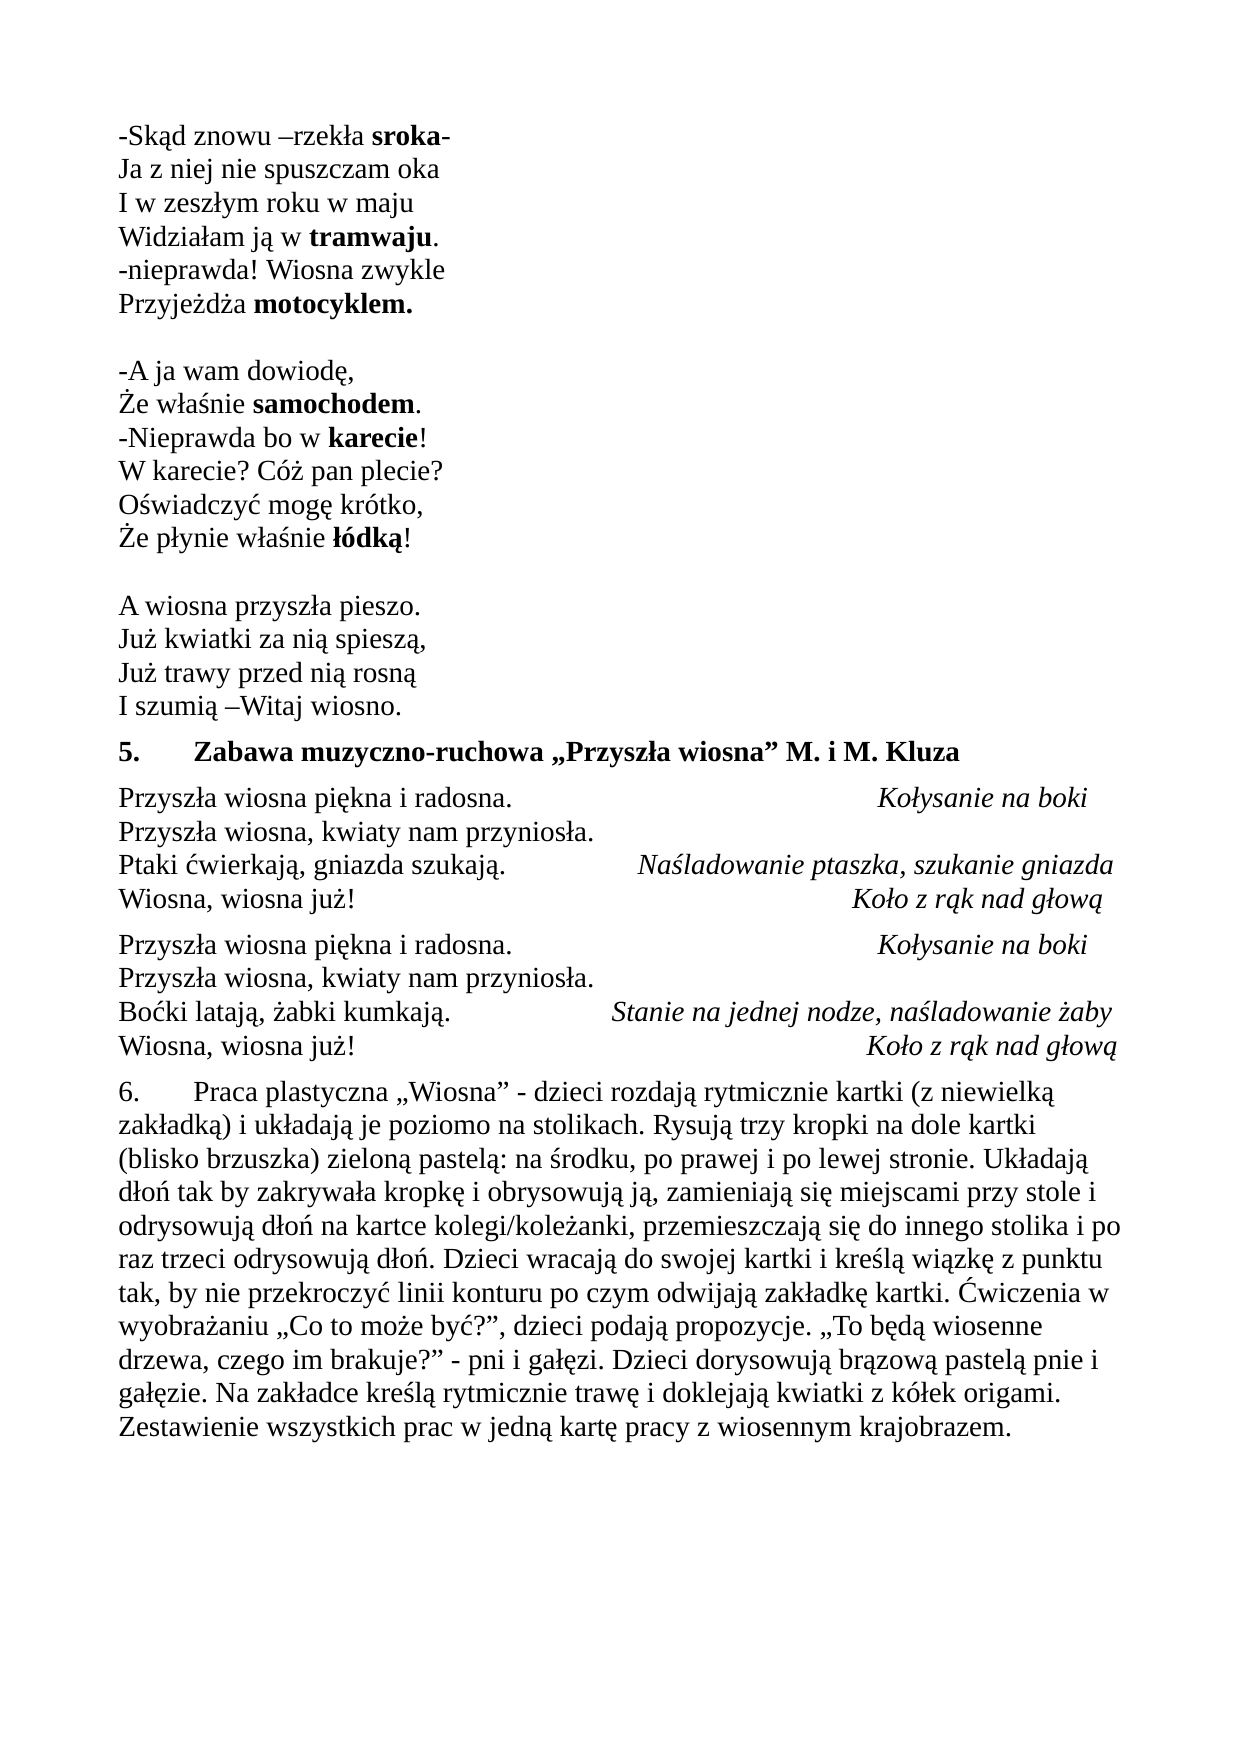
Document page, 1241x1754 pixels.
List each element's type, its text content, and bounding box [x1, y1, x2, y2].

list Przyszła wiosna piękna i radosna. Kołysanie na boki Przyszła wiosna, kwiaty nam przyniosła. Ptaki ćwierkają, gniazda szukają. Naśladowanie ptaszka, szukanie gniazda Wiosna, wiosna już! Koło z rąk nad głową [118, 780, 1122, 914]
text -Skąd znowu –rzekła sroka- Ja z niej nie spuszczam oka I w zeszłym roku w maju Widziałam ją w tramwaju. -nieprawda! Wiosna zwykle Przyjeżdża motocyklem. -A ja wam dowiodę, Że właśnie samochodem. -Nieprawda bo w karecie! W karecie? Cóż pan plecie? Oświadczyć mogę krótko, Że płynie właśnie łódką! A wiosna przyszła pieszo. Już kwiatki za nią spieszą, Już trawy przed nią rosną I szumią –Witaj wiosno. [118, 118, 1122, 722]
list Praca plastyczna „Wiosna” - dzieci rozdają rytmicznie kartki (z niewielką zakładką) i układają je poziomo na stolikach. Rysują trzy kropki na dole kartki (blisko brzuszka) zieloną pastelą: na środku, po prawej i po lewej stronie. Układają dłoń tak by zakrywała kropkę i obrysowują ją, zamieniają się miejscami przy stole i odrysowują dłoń na kartce kolegi/koleżanki, przemieszczają się do innego stolika i po raz trzeci odrysowują dłoń. Dzieci wracają do swojej kartki i kreślą wiązkę z punktu tak, by nie przekroczyć linii konturu po czym odwijają zakładkę kartki. Ćwiczenia w wyobrażaniu „Co to może być?”, dzieci podają propozycje. „To będą wiosenne drzewa, czego im brakuje?” - pni i gałęzi. Dzieci dorysowują brązową pastelą pnie i gałęzie. Na zakładce kreślą rytmicznie trawę i doklejają kwiatki z kółek origami. Zestawienie wszystkich prac w jedną kartę pracy z wiosennym krajobrazem. [118, 1074, 1122, 1443]
list Przyszła wiosna piękna i radosna. Kołysanie na boki Przyszła wiosna, kwiaty nam przyniosła. Boćki latają, żabki kumkają. Stanie na jednej nodze, naśladowanie żaby Wiosna, wiosna już! Koło z rąk nad głową [118, 927, 1122, 1061]
list Zabawa muzyczno-ruchowa „Przyszła wiosna” M. i M. Kluza [118, 734, 1122, 768]
